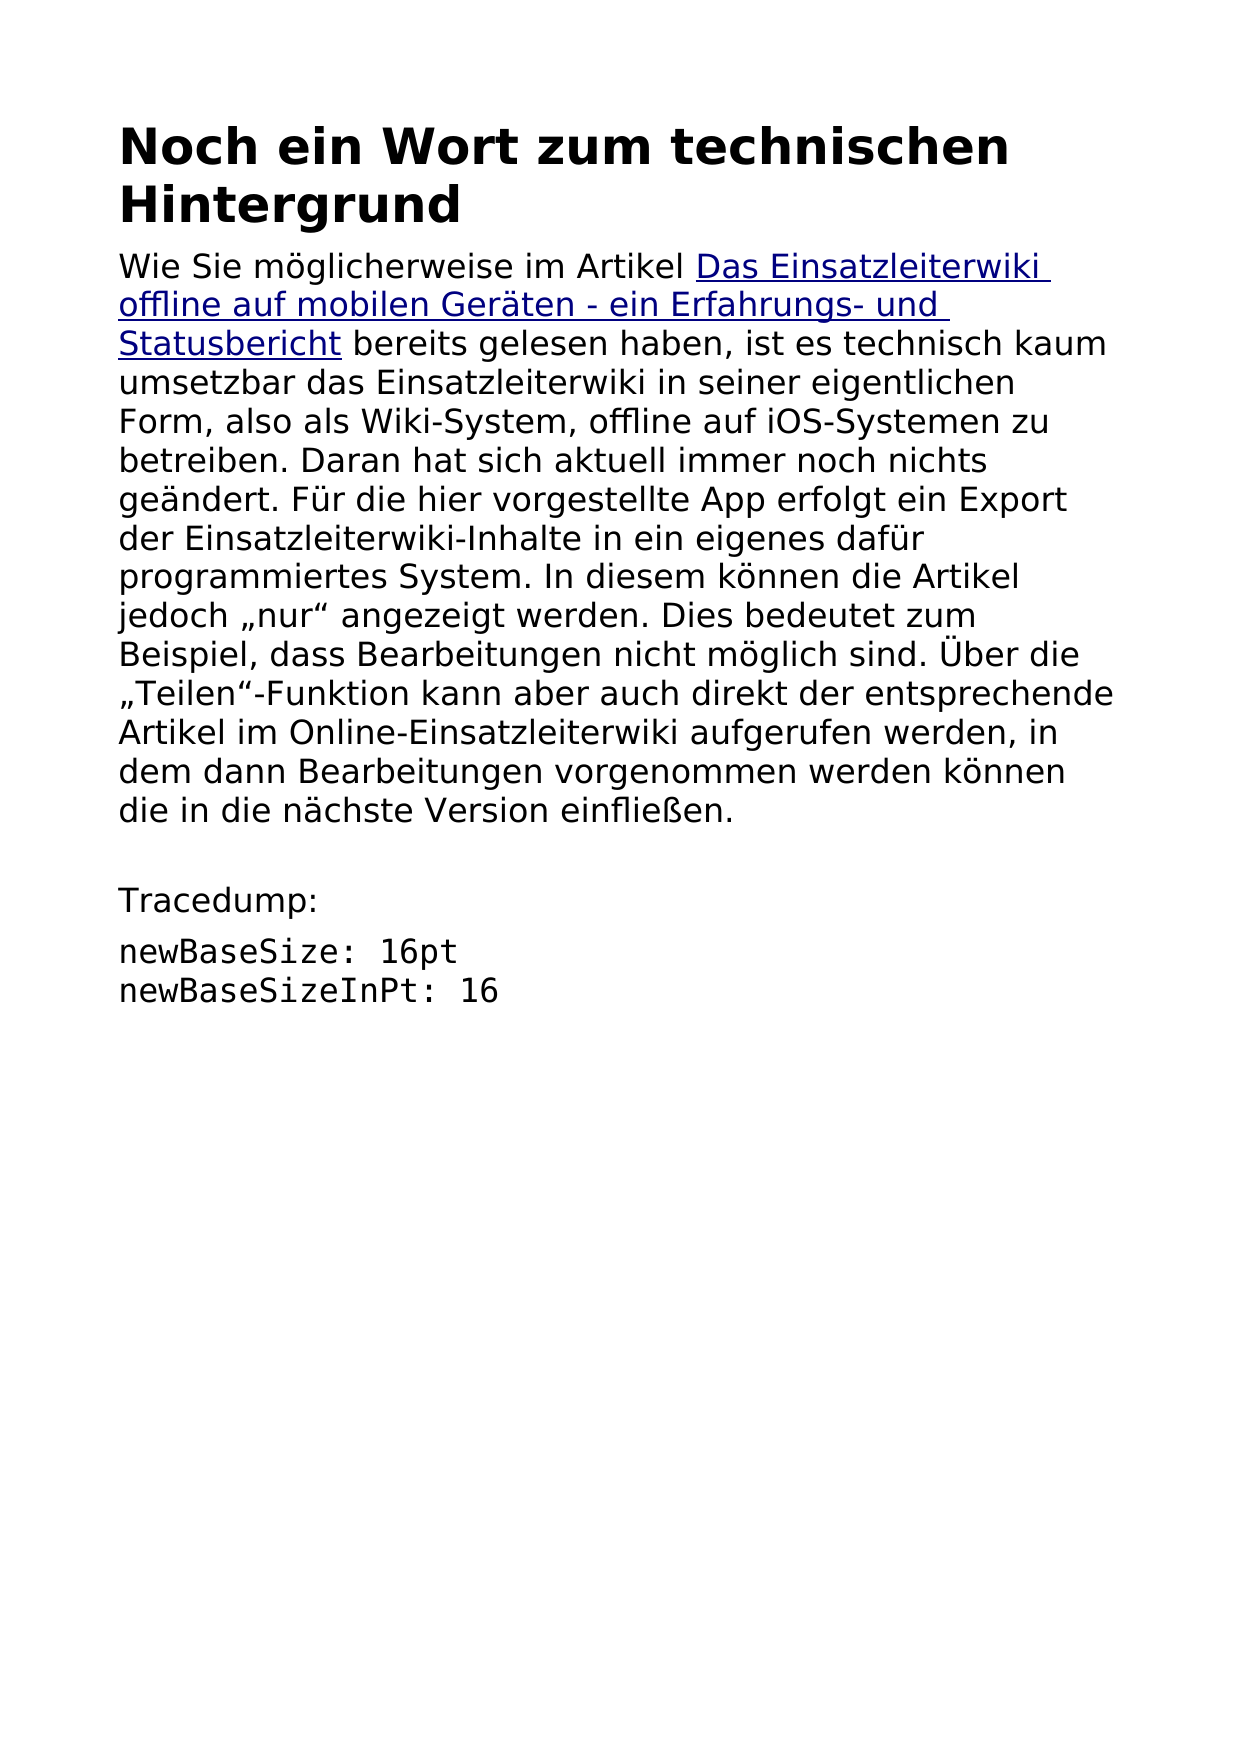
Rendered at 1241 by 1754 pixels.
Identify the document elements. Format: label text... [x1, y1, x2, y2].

subtitle Noch ein Wort zum technischen Hintergrund [118, 118, 1122, 234]
text Wie Sie möglicherweise im Artikel Das Einsatzleiterwiki offline auf mobilen Geräten - ein Erfahrungs- und Statusbericht bereits gelesen haben, ist es technisch kaum umsetzbar das Einsatzleiterwiki in seiner eigentlichen Form, also als Wiki-System, offline auf iOS-Systemen zu betreiben. Daran hat sich aktuell immer noch nichts geändert. Für die hier vorgestellte App erfolgt ein Export der Einsatzleiterwiki-Inhalte in ein eigenes dafür programmiertes System. In diesem können die Artikel jedoch „nur“ angezeigt werden. Dies bedeutet zum Beispiel, dass Bearbeitungen nicht möglich sind. Über die „Teilen“-Funktion kann aber auch direkt der entsprechende Artikel im Online-Einsatzleiterwiki aufgerufen werden, in dem dann Bearbeitungen vorgenommen werden können die in die nächste Version einfließen. [118, 247, 1122, 830]
text Tracedump: [118, 842, 1122, 920]
text newBaseSize: 16pt newBaseSizeInPt: 16 [118, 933, 1122, 1010]
